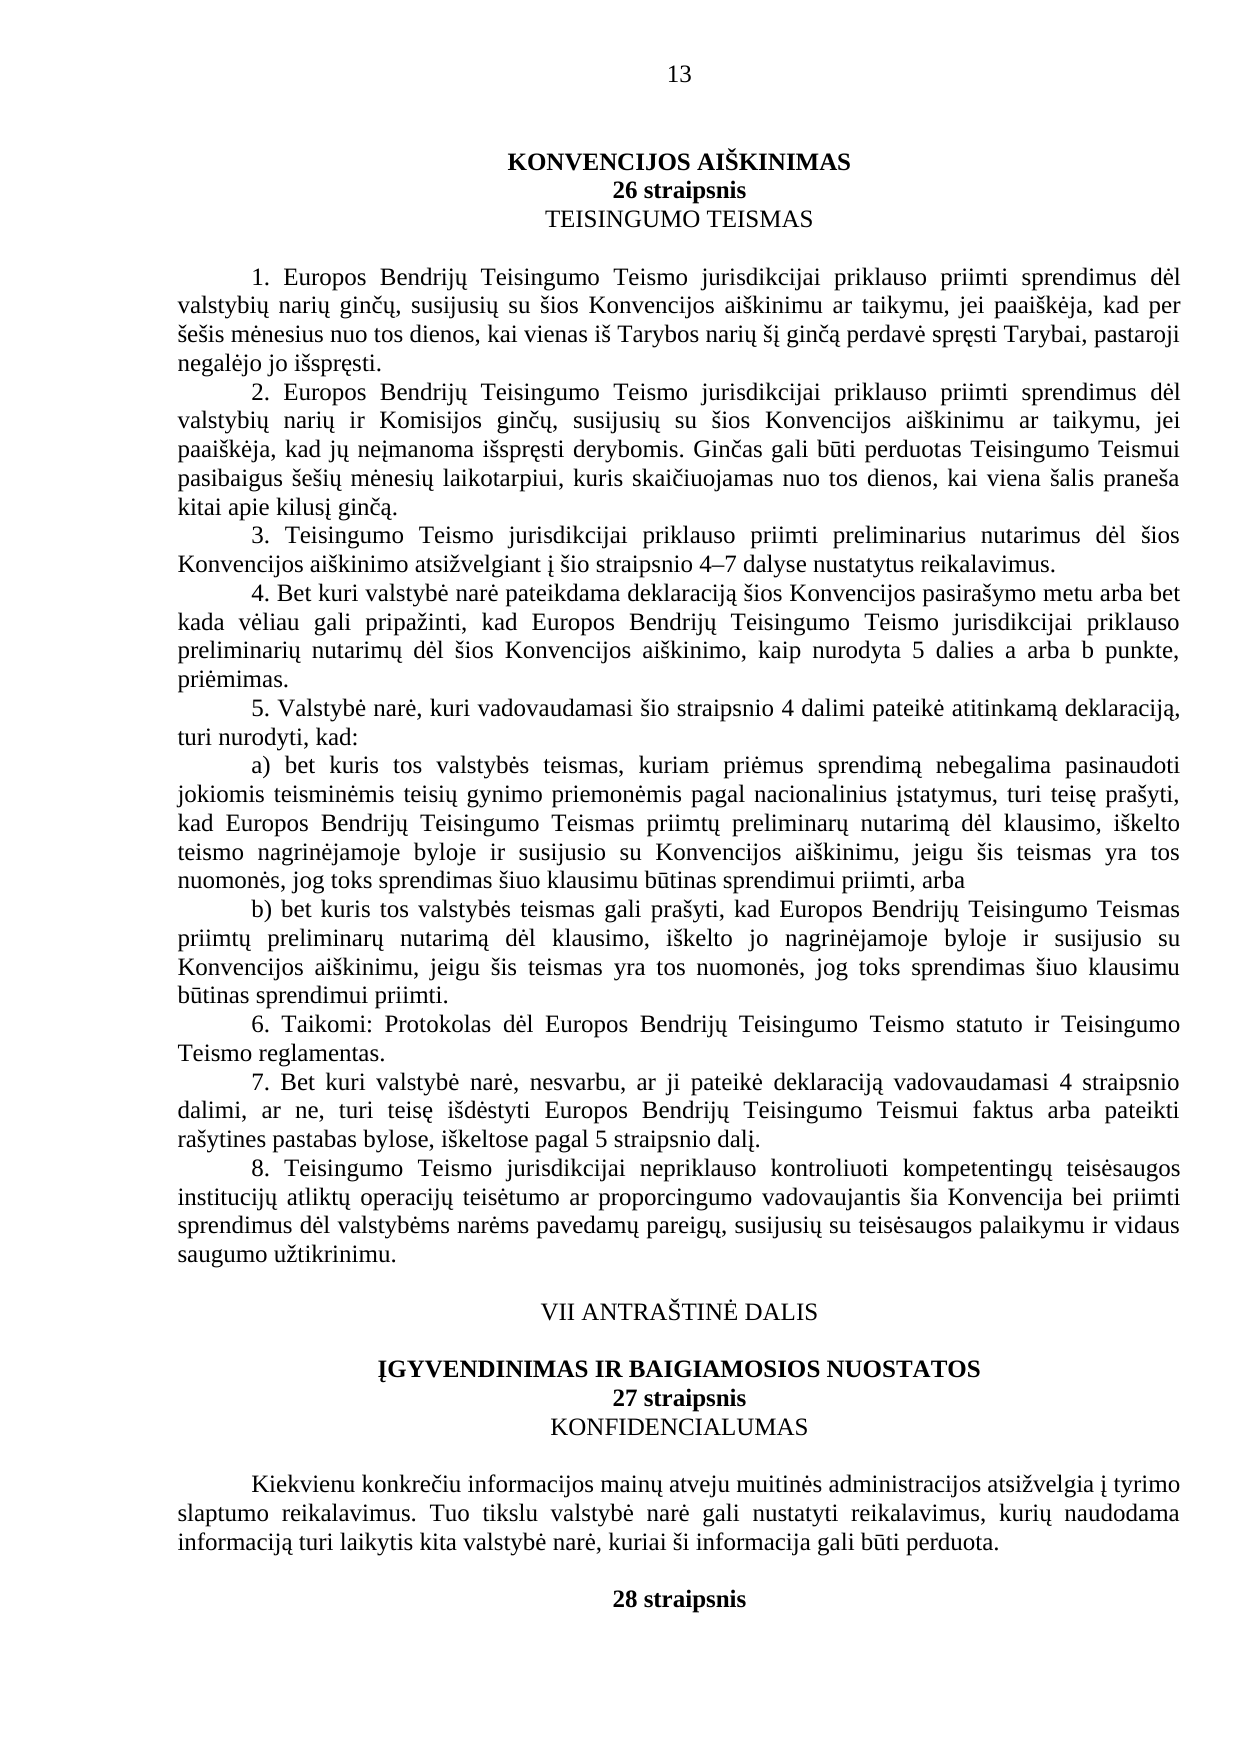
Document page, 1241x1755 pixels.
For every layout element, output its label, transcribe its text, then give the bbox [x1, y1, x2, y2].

text 2. Europos Bendrijų Teisingumo Teismo jurisdikcijai priklauso priimti sprendimus dėl valstybių narių ir Komisijos ginčų, susijusių su šios Konvencijos aiškinimu ar taikymu, jei paaiškėja, kad jų neįmanoma išspręsti derybomis. Ginčas gali būti perduotas Teisingumo Teismui pasibaigus šešių mėnesių laikotarpiui, kuris skaičiuojamas nuo tos dienos, kai viena šalis praneša kitai apie kilusį ginčą. [177, 377, 1181, 521]
text KONVENCIJOS AIŠKINIMAS [177, 147, 1181, 176]
text 1. Europos Bendrijų Teisingumo Teismo jurisdikcijai priklauso priimti sprendimus dėl valstybių narių ginčų, susijusių su šios Konvencijos aiškinimu ar taikymu, jei paaiškėja, kad per šešis mėnesius nuo tos dienos, kai vienas iš Tarybos narių šį ginčą perdavė spręsti Tarybai, pastaroji negalėjo jo išspręsti. [177, 262, 1181, 377]
text Konfidencialumas [177, 1412, 1181, 1441]
text 8. Teisingumo Teismo jurisdikcijai nepriklauso kontroliuoti kompetentingų teisėsaugos institucijų atliktų operacijų teisėtumo ar proporcingumo vadovaujantis šia Konvencija bei priimti sprendimus dėl valstybėms narėms pavedamų pareigų, susijusių su teisėsaugos palaikymu ir vidaus saugumo užtikrinimu. [177, 1153, 1181, 1268]
text 6. Taikomi: Protokolas dėl Europos Bendrijų Teisingumo Teismo statuto ir Teisingumo Teismo reglamentas. [177, 1009, 1181, 1067]
text 28 straipsnis [177, 1584, 1181, 1613]
text 4. Bet kuri valstybė narė pateikdama deklaraciją šios Konvencijos pasirašymo metu arba bet kada vėliau gali pripažinti, kad Europos Bendrijų Teisingumo Teismo jurisdikcijai priklauso preliminarių nutarimų dėl šios Konvencijos aiškinimo, kaip nurodyta 5 dalies a arba b punkte, priėmimas. [177, 578, 1181, 693]
text Teisingumo Teismas [177, 204, 1181, 233]
text Įgyvendinimas ir baigiamosios nuostatos [177, 1354, 1181, 1383]
text b) bet kuris tos valstybės teismas gali prašyti, kad Europos Bendrijų Teisingumo Teismas priimtų preliminarų nutarimą dėl klausimo, iškelto jo nagrinėjamoje byloje ir susijusio su Konvencijos aiškinimu, jeigu šis teismas yra tos nuomonės, jog toks sprendimas šiuo klausimu būtinas sprendimui priimti. [177, 894, 1181, 1009]
text VII ANTRAŠTINĖ DALIS [177, 1297, 1181, 1326]
text 3. Teisingumo Teismo jurisdikcijai priklauso priimti preliminarius nutarimus dėl šios Konvencijos aiškinimo atsižvelgiant į šio straipsnio 4–7 dalyse nustatytus reikalavimus. [177, 521, 1181, 578]
text a) bet kuris tos valstybės teismas, kuriam priėmus sprendimą nebegalima pasinaudoti jokiomis teisminėmis teisių gynimo priemonėmis pagal nacionalinius įstatymus, turi teisę prašyti, kad Europos Bendrijų Teisingumo Teismas priimtų preliminarų nutarimą dėl klausimo, iškelto teismo nagrinėjamoje byloje ir susijusio su Konvencijos aiškinimu, jeigu šis teismas yra tos nuomonės, jog toks sprendimas šiuo klausimu būtinas sprendimui priimti, arba [177, 751, 1181, 894]
text 27 straipsnis [177, 1383, 1181, 1412]
text 5. Valstybė narė, kuri vadovaudamasi šio straipsnio 4 dalimi pateikė atitinkamą deklaraciją, turi nurodyti, kad: [177, 693, 1181, 751]
text Kiekvienu konkrečiu informacijos mainų atveju muitinės administracijos atsižvelgia į tyrimo slaptumo reikalavimus. Tuo tikslu valstybė narė gali nustatyti reikalavimus, kurių naudodama informaciją turi laikytis kita valstybė narė, kuriai ši informacija gali būti perduota. [177, 1469, 1181, 1556]
text 26 straipsnis [177, 176, 1181, 204]
text 7. Bet kuri valstybė narė, nesvarbu, ar ji pateikė deklaraciją vadovaudamasi 4 straipsnio dalimi, ar ne, turi teisę išdėstyti Europos Bendrijų Teisingumo Teismui faktus arba pateikti rašytines pastabas bylose, iškeltose pagal 5 straipsnio dalį. [177, 1067, 1181, 1153]
